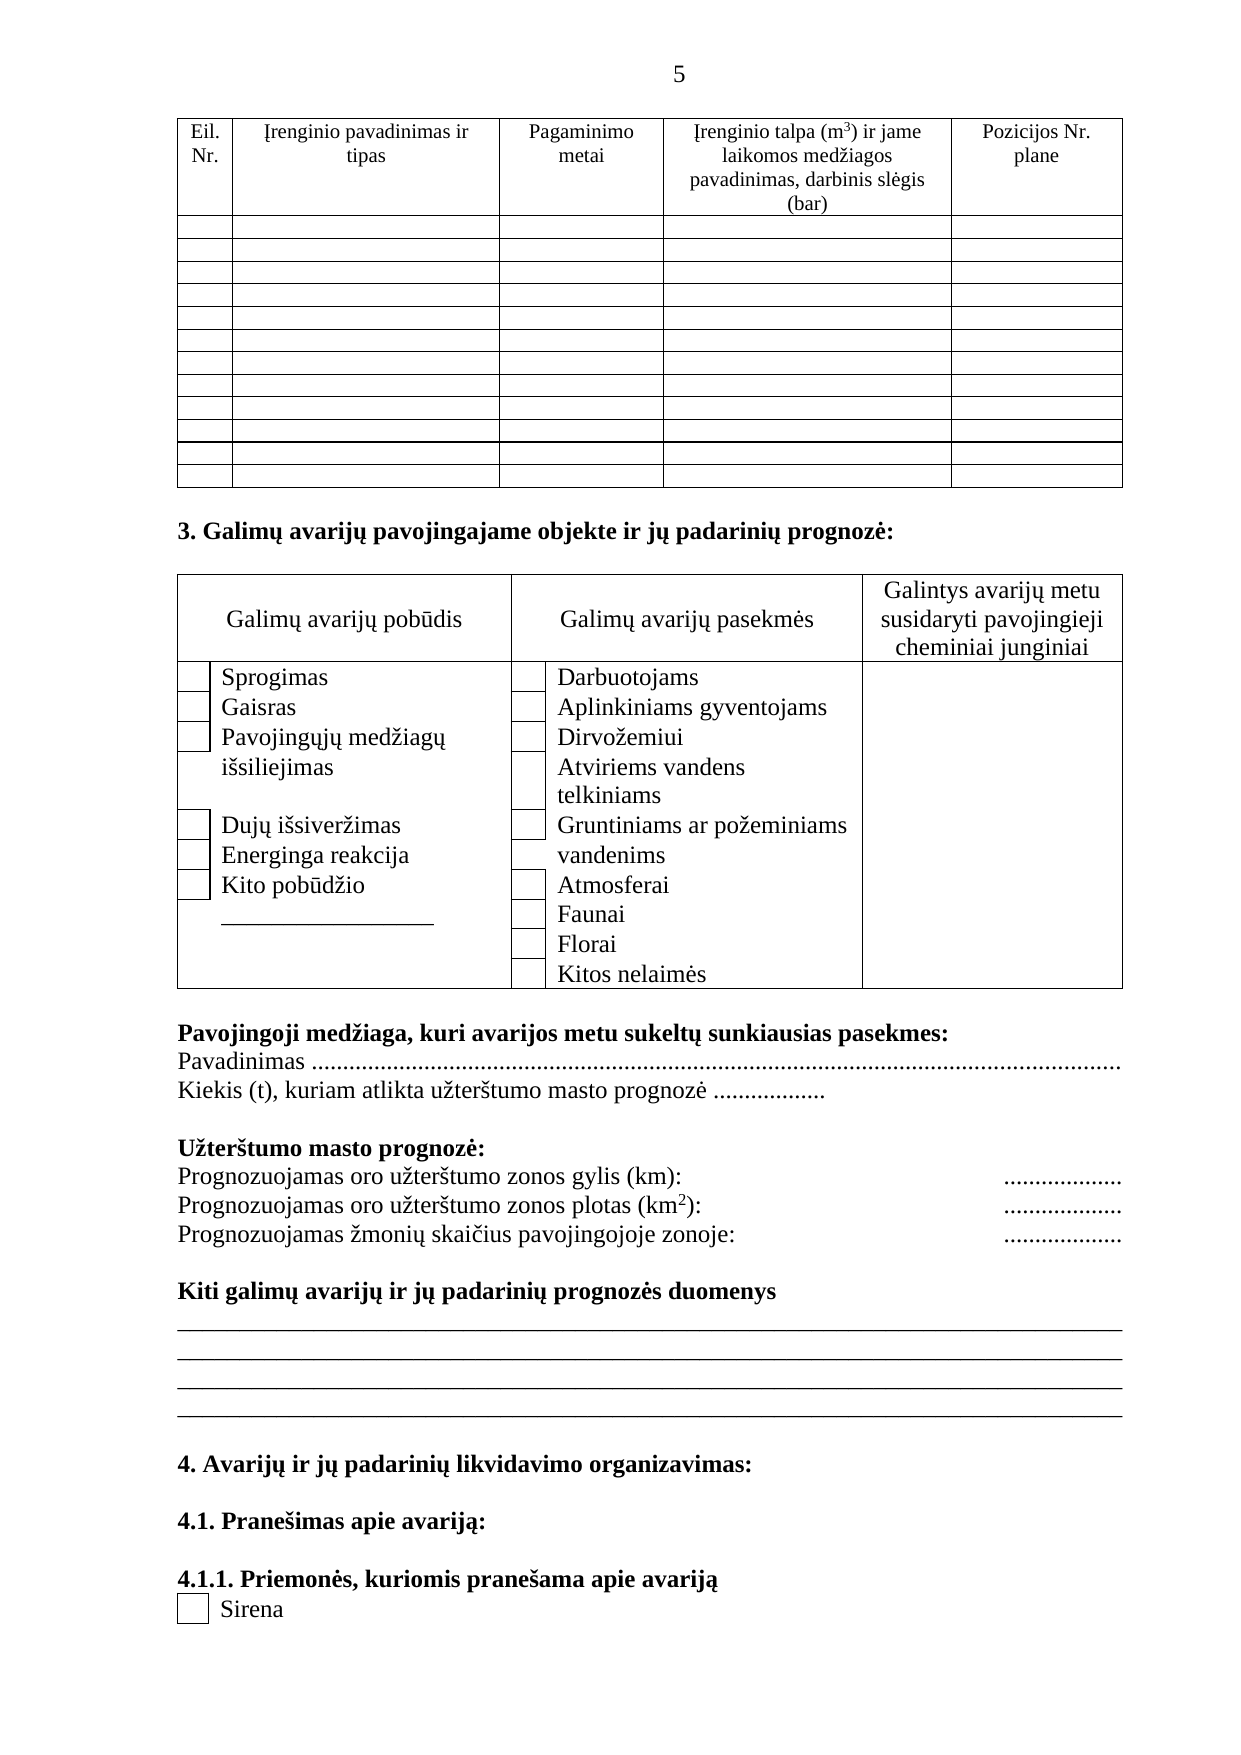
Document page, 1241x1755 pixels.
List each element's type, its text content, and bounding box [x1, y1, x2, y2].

table_cell išsiliejimas [210, 751, 511, 809]
table_header [178, 1594, 208, 1622]
table_cell [863, 691, 1122, 721]
table_cell [512, 959, 545, 988]
text Prognozuojamas oro užterštumo zonos gylis (km): ................... [177, 1161, 1181, 1190]
table_cell Sprogimas [211, 662, 511, 691]
table_header Pozicijos Nr. plane [952, 119, 1122, 215]
table_cell [664, 307, 951, 328]
table_cell [178, 662, 209, 691]
table_cell Florai [546, 928, 862, 958]
table_cell [664, 465, 951, 487]
table_cell [863, 662, 1122, 691]
table_cell [210, 928, 511, 958]
text 4.1.1. Priemonės, kuriomis pranešama apie avariją [177, 1564, 1181, 1593]
text _ [177, 1334, 1181, 1363]
table_cell [500, 465, 663, 487]
text Prognozuojamas oro užterštumo zonos plotas (km2): ................... [177, 1190, 1181, 1219]
table_cell [664, 239, 951, 261]
text Kiekis (t), kuriam atlikta užterštumo masto prognozė .................. [177, 1075, 1181, 1104]
table_cell [178, 420, 232, 441]
table_header Galimų avarijų pobūdis [178, 575, 511, 661]
table_cell [664, 397, 951, 419]
table_cell [233, 239, 499, 261]
table_cell [863, 751, 1122, 809]
table_cell [178, 284, 232, 306]
table_cell Atmosferai [546, 869, 862, 898]
table_header Eil. Nr. [178, 119, 232, 215]
table_cell [500, 375, 663, 396]
table_cell [863, 809, 1122, 839]
table_cell [500, 239, 663, 261]
table_cell [233, 330, 499, 351]
table_cell [178, 375, 232, 396]
table_cell [500, 262, 663, 283]
table_cell [233, 216, 499, 238]
table_cell [178, 900, 210, 928]
table_cell [664, 443, 951, 464]
table_cell [178, 307, 232, 328]
table_cell [178, 330, 232, 351]
table_cell [952, 284, 1122, 306]
table_cell [178, 722, 209, 751]
table_cell [178, 870, 209, 898]
table_cell [178, 958, 210, 988]
table_cell vandenims [546, 839, 862, 869]
table_cell [664, 330, 951, 351]
table_cell Atviriems vandens telkiniams [546, 751, 862, 809]
table_cell [512, 870, 545, 898]
table_cell [233, 465, 499, 487]
table_cell [664, 420, 951, 441]
text 4.1. Pranešimas apie avariją: [177, 1506, 1181, 1535]
table_header Galimų avarijų pasekmės [512, 575, 862, 661]
table_cell [178, 443, 232, 464]
table_cell [512, 840, 546, 869]
table_cell [664, 352, 951, 374]
table_cell Darbuotojams [546, 662, 862, 691]
table_cell [500, 443, 663, 464]
table_cell [233, 262, 499, 283]
table_cell [952, 307, 1122, 328]
table_cell [952, 443, 1122, 464]
table_cell [233, 397, 499, 419]
text Pavadinimas [177, 1046, 1181, 1075]
table_cell [500, 330, 663, 351]
table_cell [233, 420, 499, 441]
table_cell [178, 262, 232, 283]
table_cell Pavojingųjų medžiagų [211, 721, 511, 751]
table_cell Dujų išsiveržimas [211, 809, 511, 839]
table_cell [863, 721, 1122, 751]
table_cell [500, 420, 663, 441]
table_cell [178, 810, 209, 839]
table_cell Kito pobūdžio [211, 869, 511, 898]
table_cell [952, 465, 1122, 487]
table_cell [233, 443, 499, 464]
text Kiti galimų avarijų ir jų padarinių prognozės duomenys [177, 1276, 1181, 1305]
table_cell [233, 375, 499, 396]
table_cell Kitos nelaimės [546, 958, 862, 988]
table_cell [178, 465, 232, 487]
table_cell [500, 352, 663, 374]
table_cell [512, 692, 545, 721]
table_cell [664, 216, 951, 238]
table_cell [664, 375, 951, 396]
table_cell Faunai [546, 899, 862, 928]
table_cell [512, 929, 545, 958]
table_cell [952, 330, 1122, 351]
table_cell Dirvožemiui [546, 721, 862, 751]
table_cell [952, 239, 1122, 261]
table_cell [178, 928, 210, 958]
table_cell [233, 307, 499, 328]
table_cell [178, 216, 232, 238]
table_cell [952, 397, 1122, 419]
table_cell Gruntiniams ar požeminiams [546, 809, 862, 839]
table_cell [512, 662, 545, 691]
table_cell Gaisras [211, 691, 511, 721]
table_cell [178, 840, 209, 869]
table_cell [178, 692, 209, 721]
text Pavojingoji medžiaga, kuri avarijos metu sukeltų sunkiausias pasekmes: [177, 1018, 1181, 1046]
table_cell [664, 262, 951, 283]
table_cell [863, 839, 1122, 869]
text _ [177, 1363, 1181, 1391]
table_cell [512, 752, 545, 809]
table_header Pagaminimo metai [500, 119, 663, 215]
table_cell [500, 216, 663, 238]
table_cell [952, 216, 1122, 238]
table_cell [512, 722, 545, 751]
table_cell [512, 810, 545, 839]
table_cell [863, 958, 1122, 988]
table_cell [233, 352, 499, 374]
table_cell [178, 752, 210, 809]
text Užterštumo masto prognozė: [177, 1133, 1181, 1161]
table_header Įrenginio pavadinimas ir tipas [233, 119, 499, 215]
table_cell [210, 958, 511, 988]
table_cell [233, 284, 499, 306]
table_cell [500, 307, 663, 328]
table_cell [500, 284, 663, 306]
table_cell [952, 375, 1122, 396]
table_cell [500, 397, 663, 419]
table_cell Energinga reakcija [211, 839, 511, 869]
table_cell [863, 899, 1122, 928]
table_cell [863, 928, 1122, 958]
text _ [177, 1305, 1181, 1334]
table_cell [178, 352, 232, 374]
table_header Galintys avarijų metu susidaryti pavojingieji cheminiai junginiai [863, 575, 1122, 661]
table_cell [178, 397, 232, 419]
text _ [177, 1391, 1181, 1420]
table_cell [952, 262, 1122, 283]
table_cell [664, 284, 951, 306]
table_cell [512, 900, 545, 928]
table_cell [952, 352, 1122, 374]
table_cell [178, 239, 232, 261]
text 4. Avarijų ir jų padarinių likvidavimo organizavimas: [177, 1449, 1181, 1478]
table_cell Aplinkiniams gyventojams [546, 691, 862, 721]
text 3. Galimų avarijų pavojingajame objekte ir jų padarinių prognozė: [177, 516, 1181, 545]
table_header Sirena [209, 1593, 1122, 1622]
table_header Įrenginio talpa (m3) ir jame laikomos medžiagos pavadinimas, darbinis slėgis (bar) [664, 119, 951, 215]
table_cell _________________ [210, 899, 511, 928]
table_cell [952, 420, 1122, 441]
text Prognozuojamas žmonių skaičius pavojingojoje zonoje: ................... [177, 1219, 1181, 1248]
table_cell [863, 869, 1122, 898]
